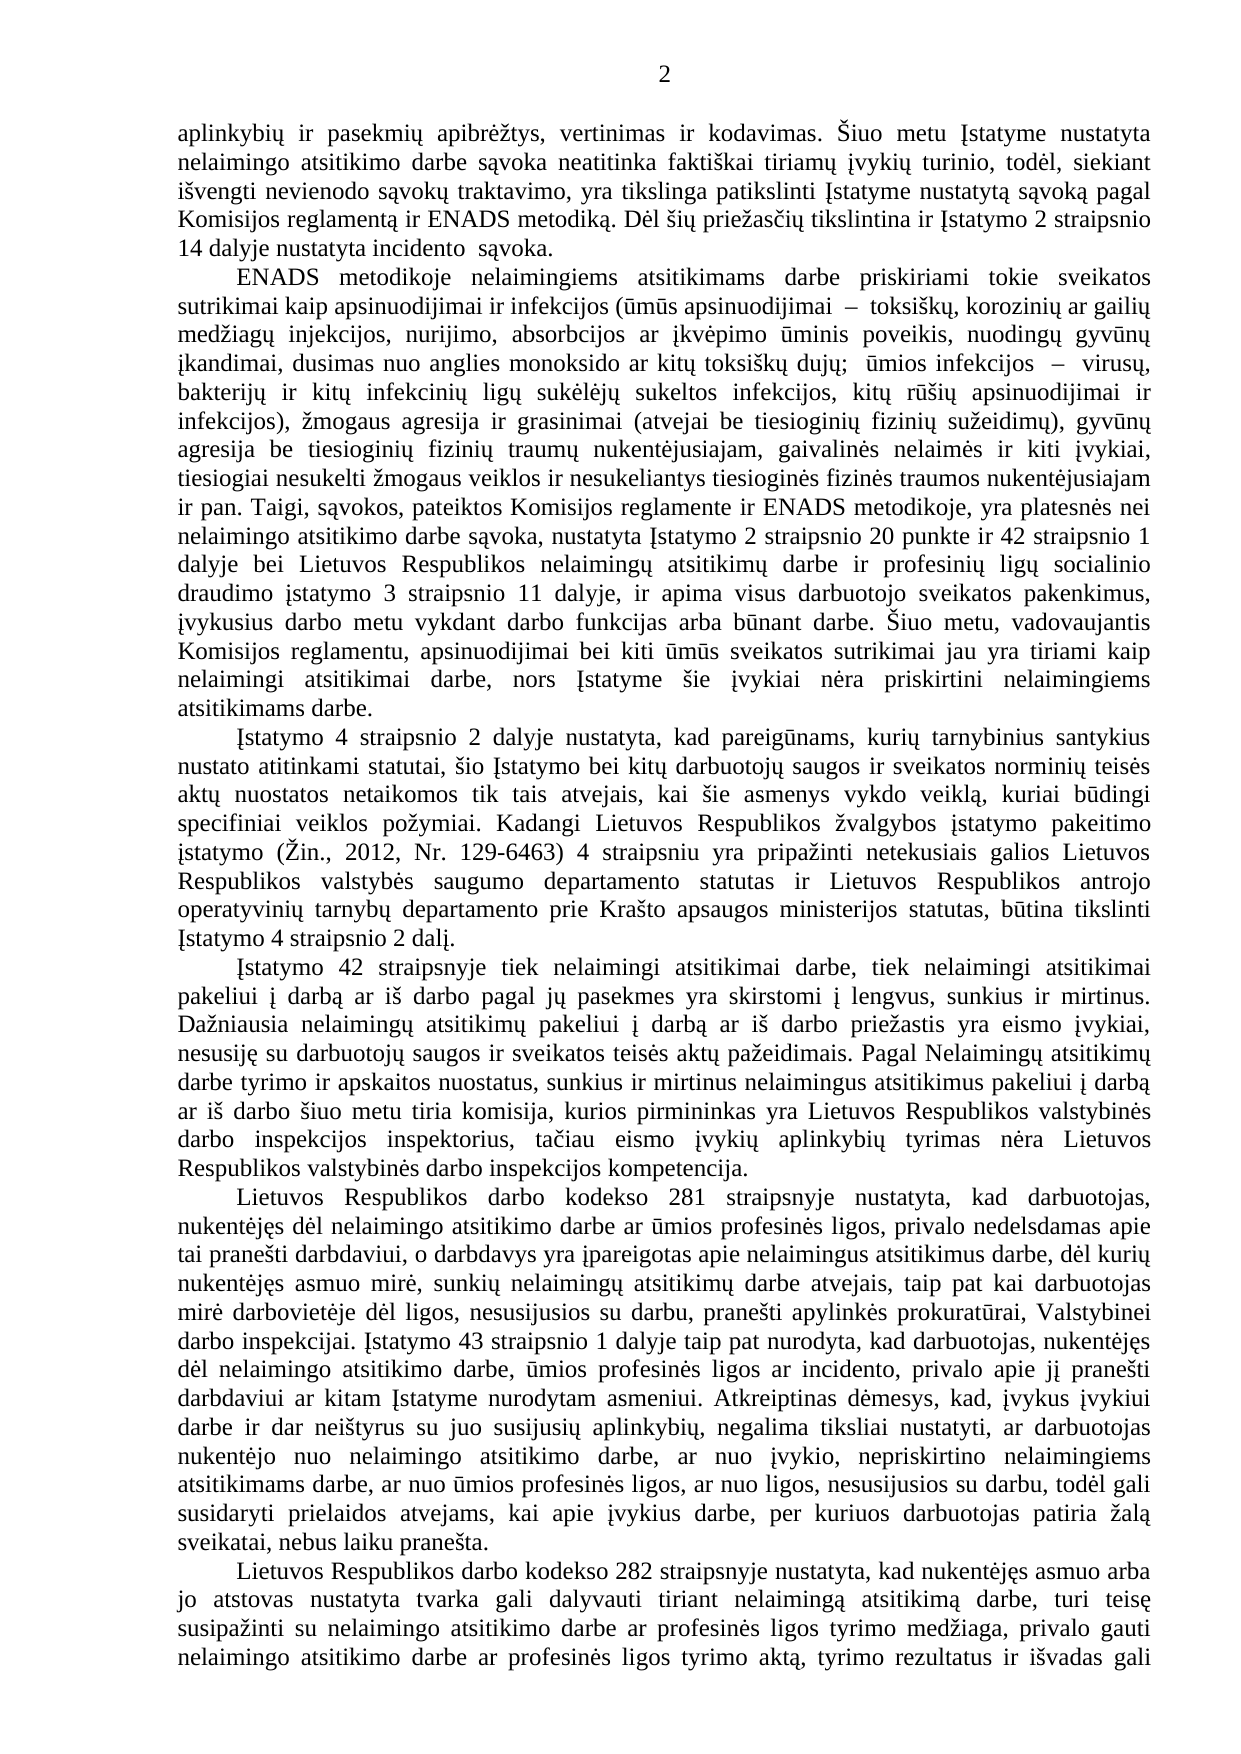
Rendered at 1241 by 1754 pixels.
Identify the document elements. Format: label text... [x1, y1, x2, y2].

text Lietuvos Respublikos darbo kodekso 281 straipsnyje nustatyta, kad darbuotojas, nukentėjęs dėl nelaimingo atsitikimo darbe ar ūmios profesinės ligos, privalo nedelsdamas apie tai pranešti darbdaviui, o darbdavys yra įpareigotas apie nelaimingus atsitikimus darbe, dėl kurių nukentėjęs asmuo mirė, sunkių nelaimingų atsitikimų darbe atvejais, taip pat kai darbuotojas mirė darbovietėje dėl ligos, nesusijusios su darbu, pranešti apylinkės prokuratūrai, Valstybinei darbo inspekcijai. Įstatymo 43 straipsnio 1 dalyje taip pat nurodyta, kad darbuotojas, nukentėjęs dėl nelaimingo atsitikimo darbe, ūmios profesinės ligos ar incidento, privalo apie jį pranešti darbdaviui ar kitam Įstatyme nurodytam asmeniui. Atkreiptinas dėmesys, kad, įvykus įvykiui darbe ir dar neištyrus su juo susijusių aplinkybių, negalima tiksliai nustatyti, ar darbuotojas nukentėjo nuo nelaimingo atsitikimo darbe, ar nuo įvykio, nepriskirtino nelaimingiems atsitikimams darbe, ar nuo ūmios profesinės ligos, ar nuo ligos, nesusijusios su darbu, todėl gali susidaryti prielaidos atvejams, kai apie įvykius darbe, per kuriuos darbuotojas patiria žalą sveikatai, nebus laiku pranešta. [177, 1182, 1152, 1556]
text Lietuvos Respublikos darbo kodekso 282 straipsnyje nustatyta, kad nukentėjęs asmuo arba jo atstovas nustatyta tvarka gali dalyvauti tiriant nelaimingą atsitikimą darbe, turi teisę susipažinti su nelaimingo atsitikimo darbe ar profesinės ligos tyrimo medžiaga, privalo gauti nelaimingo atsitikimo darbe ar profesinės ligos tyrimo aktą, tyrimo rezultatus ir išvadas gali [177, 1556, 1152, 1671]
text Įstatymo 4 straipsnio 2 dalyje nustatyta, kad pareigūnams, kurių tarnybinius santykius nustato atitinkami statutai, šio Įstatymo bei kitų darbuotojų saugos ir sveikatos norminių teisės aktų nuostatos netaikomos tik tais atvejais, kai šie asmenys vykdo veiklą, kuriai būdingi specifiniai veiklos požymiai. Kadangi Lietuvos Respublikos žvalgybos įstatymo pakeitimo įstatymo (Žin., 2012, Nr. 129-6463) 4 straipsniu yra pripažinti netekusiais galios Lietuvos Respublikos valstybės saugumo departamento statutas ir Lietuvos Respublikos antrojo operatyvinių tarnybų departamento prie Krašto apsaugos ministerijos statutas, būtina tikslinti Įstatymo 4 straipsnio 2 dalį. [177, 722, 1152, 952]
text ENADS metodikoje nelaimingiems atsitikimams darbe priskiriami tokie sveikatos sutrikimai kaip apsinuodijimai ir infekcijos (ūmūs apsinuodijimai – toksiškų, korozinių ar gailių medžiagų injekcijos, nurijimo, absorbcijos ar įkvėpimo ūminis poveikis, nuodingų gyvūnų įkandimai, dusimas nuo anglies monoksido ar kitų toksiškų dujų; ūmios infekcijos – virusų, bakterijų ir kitų infekcinių ligų sukėlėjų sukeltos infekcijos, kitų rūšių apsinuodijimai ir infekcijos), žmogaus agresija ir grasinimai (atvejai be tiesioginių fizinių sužeidimų), gyvūnų agresija be tiesioginių fizinių traumų nukentėjusiajam, gaivalinės nelaimės ir kiti įvykiai, tiesiogiai nesukelti žmogaus veiklos ir nesukeliantys tiesioginės fizinės traumos nukentėjusiajam ir pan. Taigi, sąvokos, pateiktos Komisijos reglamente ir ENADS metodikoje, yra platesnės nei nelaimingo atsitikimo darbe sąvoka, nustatyta Įstatymo 2 straipsnio 20 punkte ir 42 straipsnio 1 dalyje bei Lietuvos Respublikos nelaimingų atsitikimų darbe ir profesinių ligų socialinio draudimo įstatymo 3 straipsnio 11 dalyje, ir apima visus darbuotojo sveikatos pakenkimus, įvykusius darbo metu vykdant darbo funkcijas arba būnant darbe. Šiuo metu, vadovaujantis Komisijos reglamentu, apsinuodijimai bei kiti ūmūs sveikatos sutrikimai jau yra tiriami kaip nelaimingi atsitikimai darbe, nors Įstatyme šie įvykiai nėra priskirtini nelaimingiems atsitikimams darbe. [177, 262, 1152, 722]
text Įstatymo 42 straipsnyje tiek nelaimingi atsitikimai darbe, tiek nelaimingi atsitikimai pakeliui į darbą ar iš darbo pagal jų pasekmes yra skirstomi į lengvus, sunkius ir mirtinus. Dažniausia nelaimingų atsitikimų pakeliui į darbą ar iš darbo priežastis yra eismo įvykiai, nesusiję su darbuotojų saugos ir sveikatos teisės aktų pažeidimais. Pagal Nelaimingų atsitikimų darbe tyrimo ir apskaitos nuostatus, sunkius ir mirtinus nelaimingus atsitikimus pakeliui į darbą ar iš darbo šiuo metu tiria komisija, kurios pirmininkas yra Lietuvos Respublikos valstybinės darbo inspekcijos inspektorius, tačiau eismo įvykių aplinkybių tyrimas nėra Lietuvos Respublikos valstybinės darbo inspekcijos kompetencija. [177, 952, 1152, 1182]
text aplinkybių ir pasekmių apibrėžtys, vertinimas ir kodavimas. Šiuo metu Įstatyme nustatyta nelaimingo atsitikimo darbe sąvoka neatitinka faktiškai tiriamų įvykių turinio, todėl, siekiant išvengti nevienodo sąvokų traktavimo, yra tikslinga patikslinti Įstatyme nustatytą sąvoką pagal Komisijos reglamentą ir ENADS metodiką. Dėl šių priežasčių tikslintina ir Įstatymo 2 straipsnio 14 dalyje nustatyta incidento sąvoka. [177, 118, 1152, 262]
